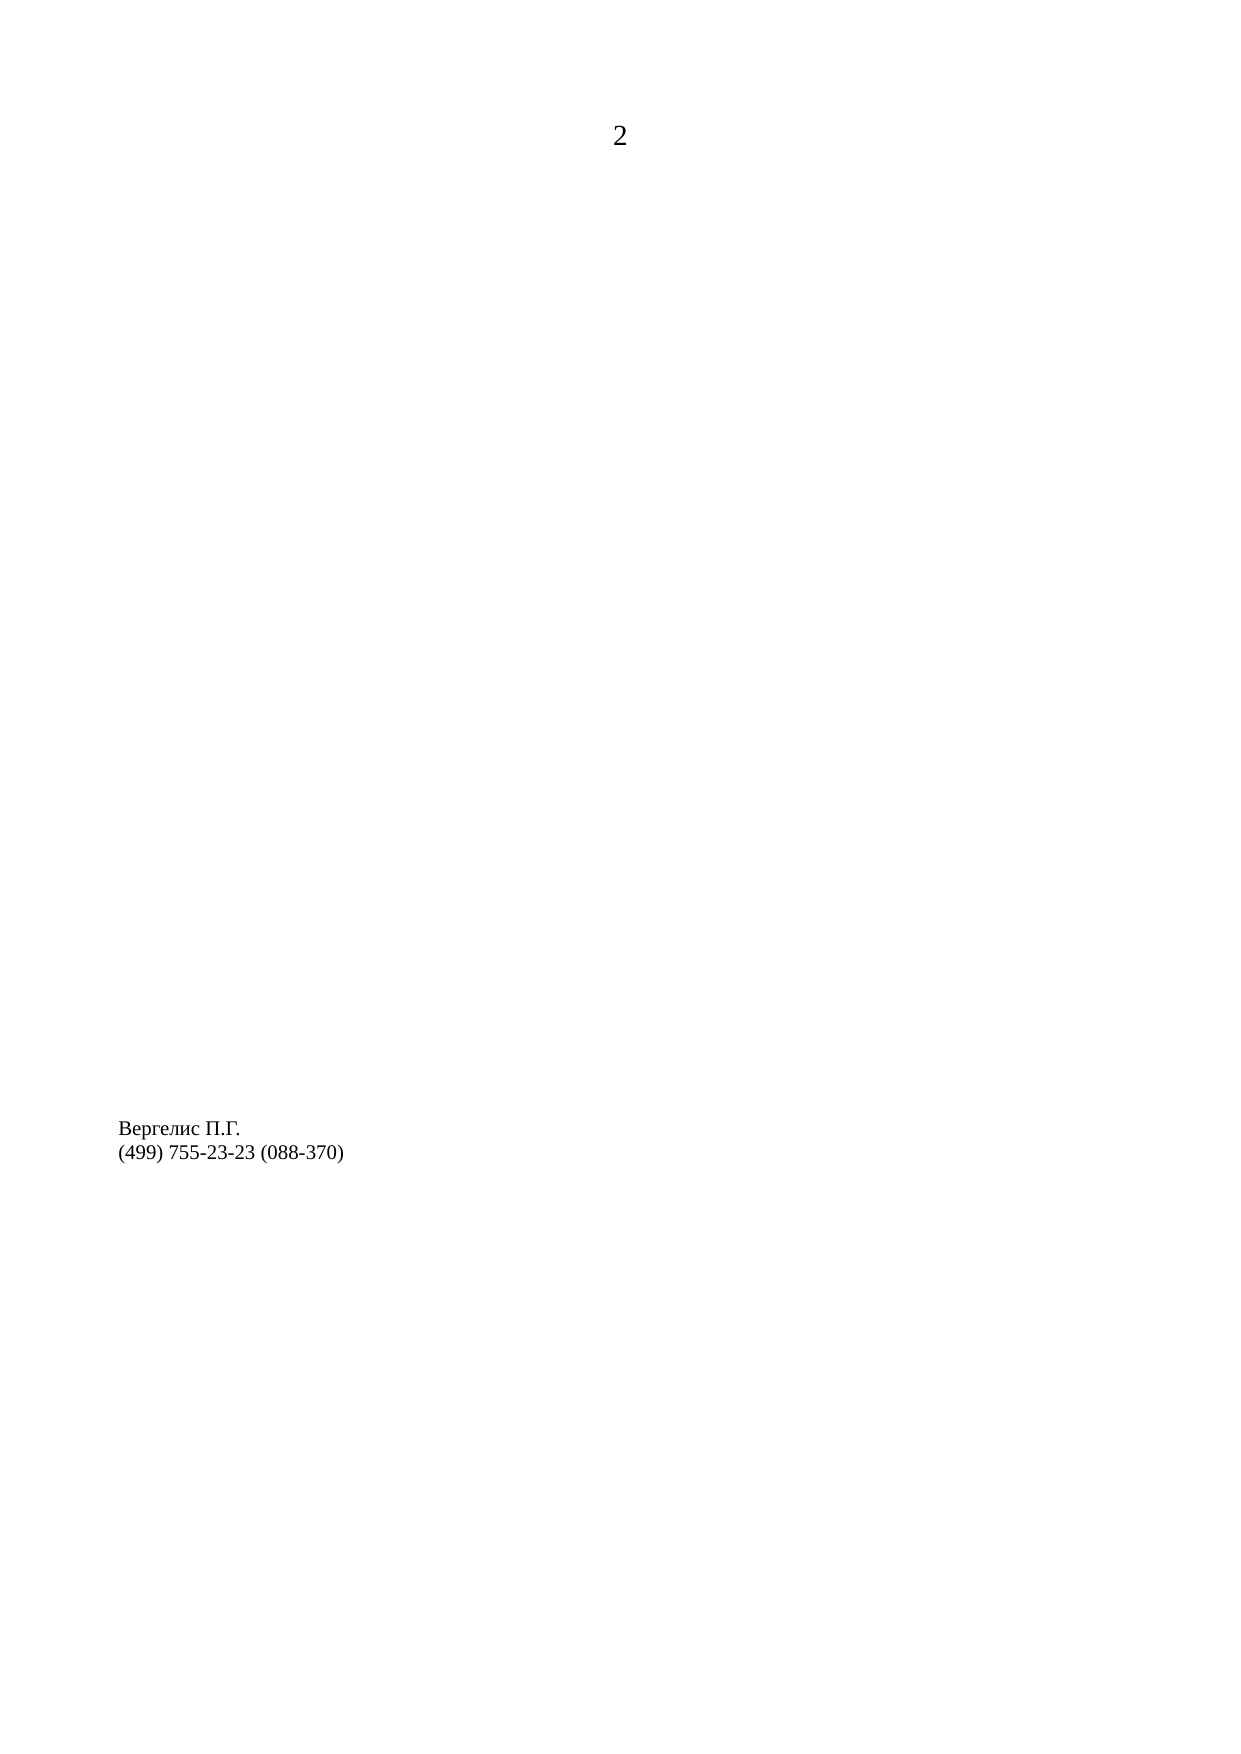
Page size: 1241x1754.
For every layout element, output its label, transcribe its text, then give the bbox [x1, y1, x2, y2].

text (499) 755-23-23 (088-370) [118, 1140, 1122, 1164]
text Вергелис П.Г. [118, 1116, 1122, 1140]
